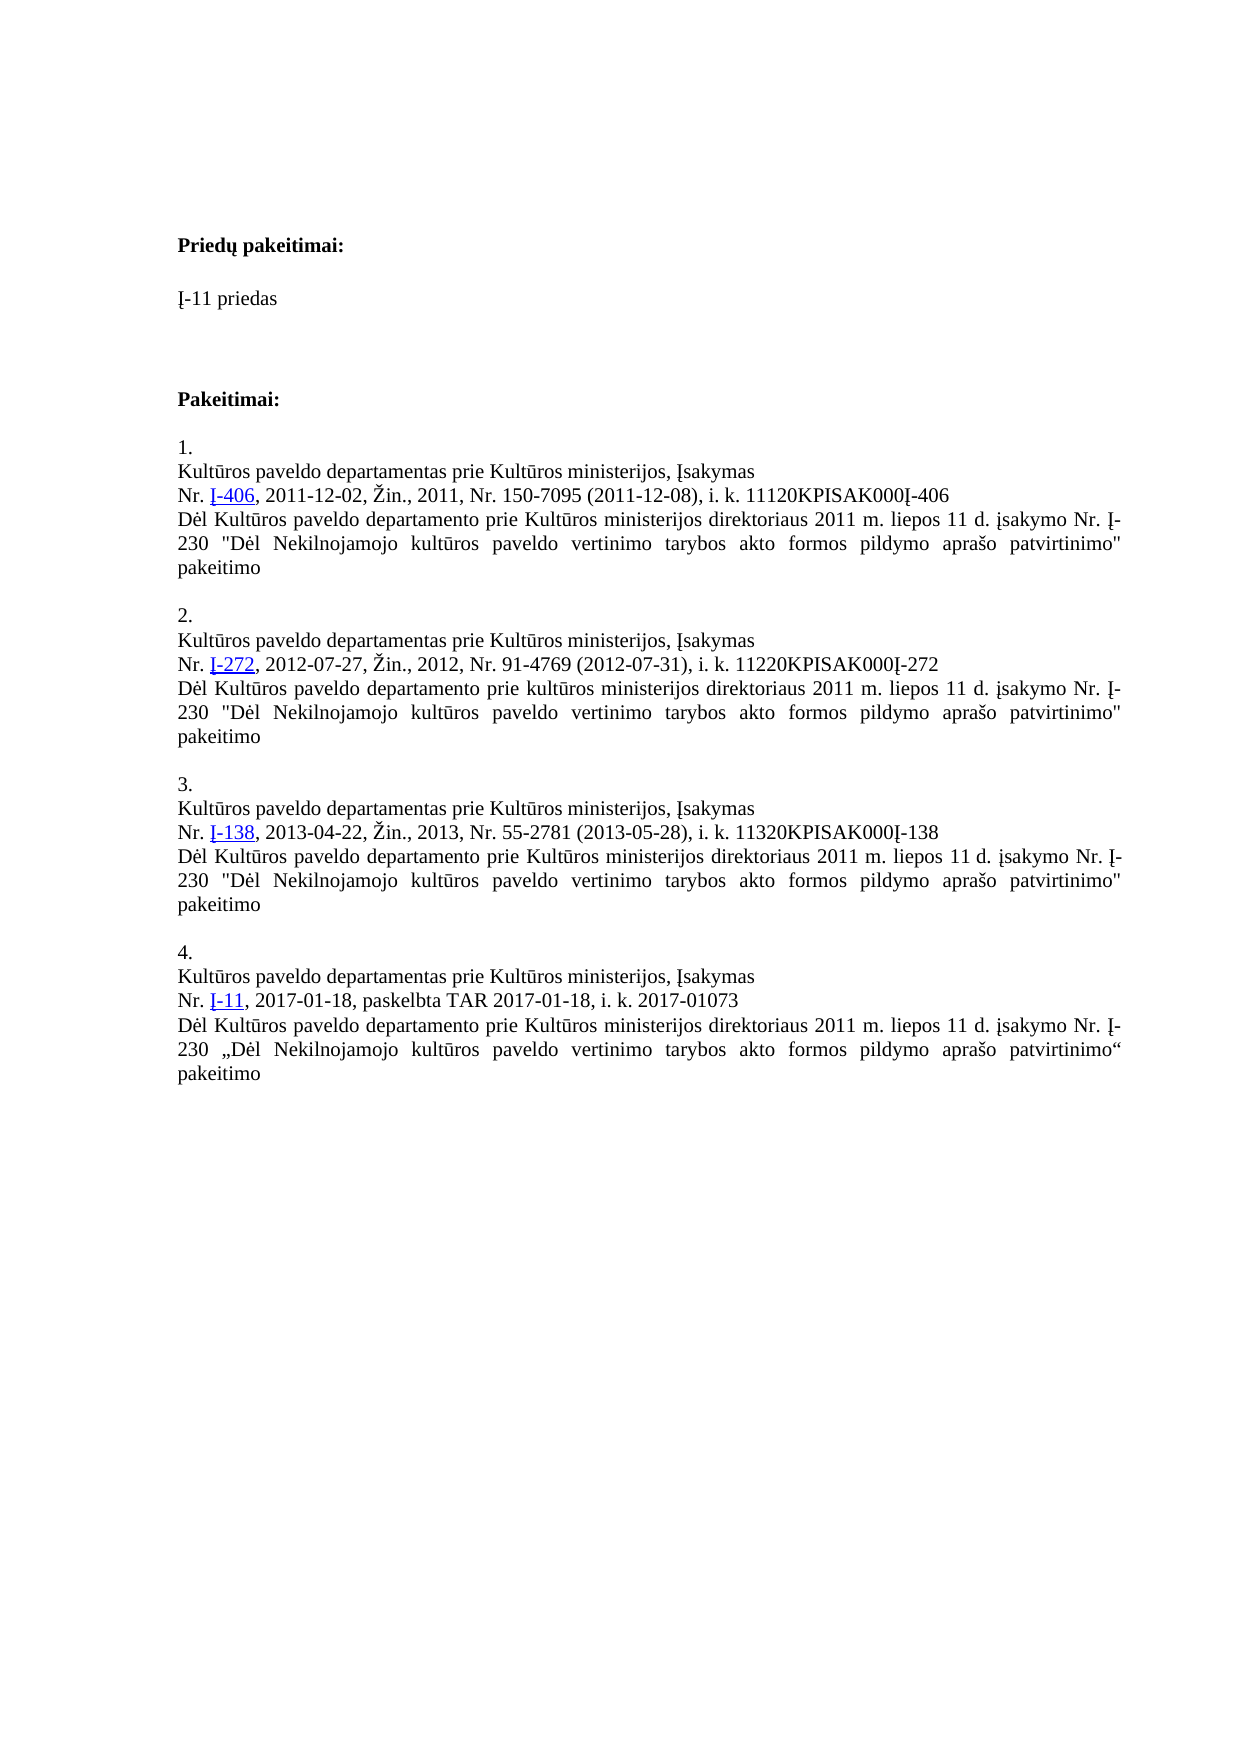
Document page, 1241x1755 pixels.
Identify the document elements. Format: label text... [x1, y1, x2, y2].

text Į-11 priedas [177, 286, 1122, 310]
text Nr. Į-138, 2013-04-22, Žin., 2013, Nr. 55-2781 (2013-05-28), i. k. 11320KPISAK000Į-138 [177, 820, 1122, 844]
text Kultūros paveldo departamentas prie Kultūros ministerijos, Įsakymas [177, 964, 1122, 988]
text Kultūros paveldo departamentas prie Kultūros ministerijos, Įsakymas [177, 459, 1122, 483]
text Dėl Kultūros paveldo departamento prie Kultūros ministerijos direktoriaus 2011 m. liepos 11 d. įsakymo Nr. Į-230 "Dėl Nekilnojamojo kultūros paveldo vertinimo tarybos akto formos pildymo aprašo patvirtinimo" pakeitimo [177, 844, 1122, 916]
text Kultūros paveldo departamentas prie Kultūros ministerijos, Įsakymas [177, 796, 1122, 820]
text Nr. Į-406, 2011-12-02, Žin., 2011, Nr. 150-7095 (2011-12-08), i. k. 11120KPISAK000Į-406 [177, 483, 1122, 507]
text Dėl Kultūros paveldo departamento prie Kultūros ministerijos direktoriaus 2011 m. liepos 11 d. įsakymo Nr. Į-230 "Dėl Nekilnojamojo kultūros paveldo vertinimo tarybos akto formos pildymo aprašo patvirtinimo" pakeitimo [177, 507, 1122, 579]
text 1. [177, 435, 1122, 459]
text 4. [177, 940, 1122, 964]
text 2. [177, 603, 1122, 627]
text Priedų pakeitimai: [177, 233, 1122, 257]
text Dėl Kultūros paveldo departamento prie kultūros ministerijos direktoriaus 2011 m. liepos 11 d. įsakymo Nr. Į-230 "Dėl Nekilnojamojo kultūros paveldo vertinimo tarybos akto formos pildymo aprašo patvirtinimo" pakeitimo [177, 676, 1122, 748]
text Nr. Į-272, 2012-07-27, Žin., 2012, Nr. 91-4769 (2012-07-31), i. k. 11220KPISAK000Į-272 [177, 652, 1122, 676]
text Pakeitimai: [177, 387, 1122, 411]
text Kultūros paveldo departamentas prie Kultūros ministerijos, Įsakymas [177, 627, 1122, 652]
text 3. [177, 772, 1122, 796]
text Dėl Kultūros paveldo departamento prie Kultūros ministerijos direktoriaus 2011 m. liepos 11 d. įsakymo Nr. Į-230 „Dėl Nekilnojamojo kultūros paveldo vertinimo tarybos akto formos pildymo aprašo patvirtinimo“ pakeitimo [177, 1012, 1122, 1085]
text Nr. Į-11, 2017-01-18, paskelbta TAR 2017-01-18, i. k. 2017-01073 [177, 988, 1122, 1012]
